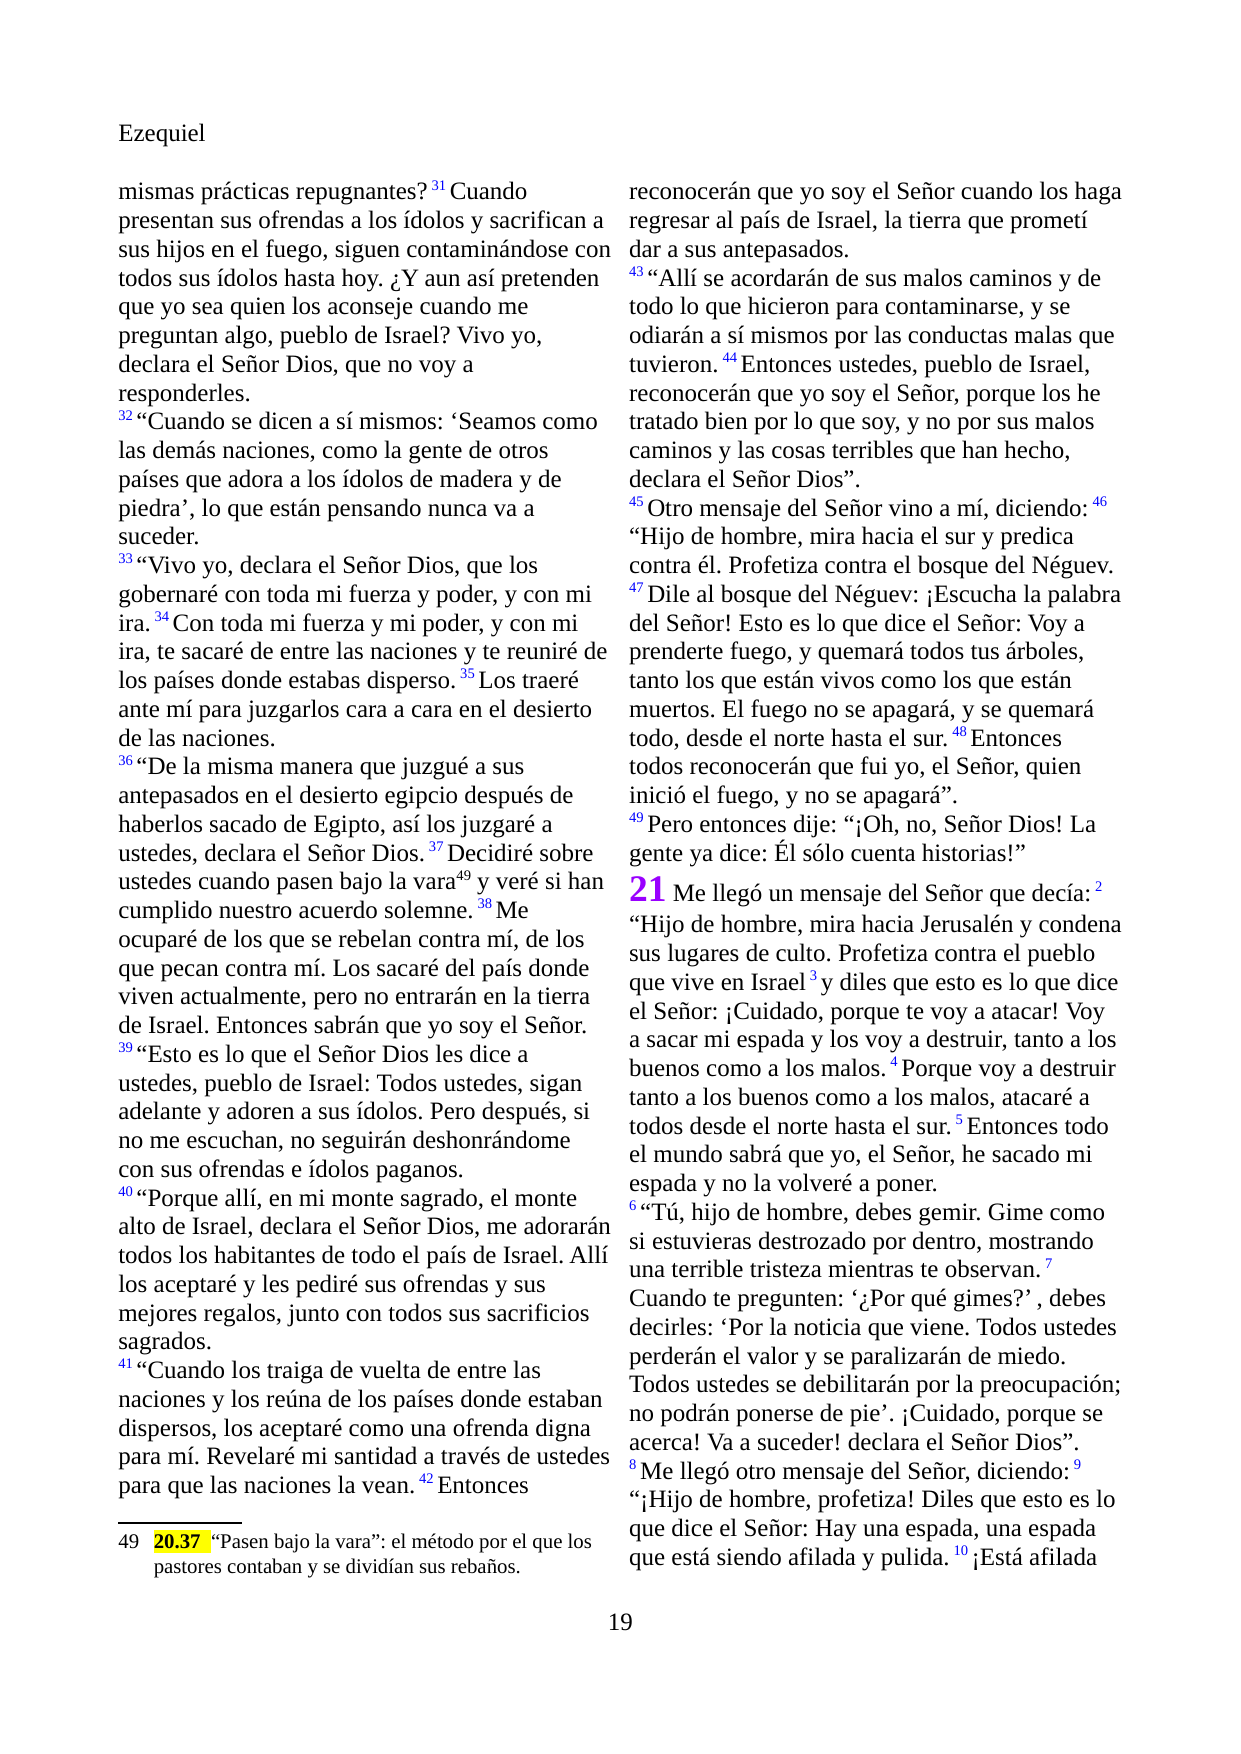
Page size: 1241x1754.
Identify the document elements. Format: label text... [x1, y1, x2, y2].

text 6 “Tú, hijo de hombre, debes gemir. Gime como si estuvieras destrozado por dentro, mostrando una terrible tristeza mientras te observan. 7 Cuando te pregunten: ‘¿Por qué gimes?’ , debes decirles: ‘Por la noticia que viene. Todos ustedes perderán el valor y se paralizarán de miedo. Todos ustedes se debilitarán por la preocupación; no podrán ponerse de pie’. ¡Cuidado, porque se acerca! Va a suceder! declara el Señor Dios”. [629, 1197, 1122, 1456]
text 36 “De la misma manera que juzgué a sus antepasados en el desierto egipcio después de haberlos sacado de Egipto, así los juzgaré a ustedes, declara el Señor Dios. 37 Decidiré sobre ustedes cuando pasen bajo la vara y veré si han cumplido nuestro acuerdo solemne. 38 Me ocuparé de los que se rebelan contra mí, de los que pecan contra mí. Los sacaré del país donde viven actualmente, pero no entrarán en la tierra de Israel. Entonces sabrán que yo soy el Señor. [118, 751, 611, 1039]
text 43 “Allí se acordarán de sus malos caminos y de todo lo que hicieron para contaminarse, y se odiarán a sí mismos por las conductas malas que tuvieron. 44 Entonces ustedes, pueblo de Israel, reconocerán que yo soy el Señor, porque los he tratado bien por lo que soy, y no por sus malos caminos y las cosas terribles que han hecho, declara el Señor Dios”. [629, 263, 1122, 493]
text 39 “Esto es lo que el Señor Dios les dice a ustedes, pueblo de Israel: Todos ustedes, sigan adelante y adoren a sus ídolos. Pero después, si no me escuchan, no seguirán deshonrándome con sus ofrendas e ídolos paganos. [118, 1039, 611, 1183]
text reconocerán que yo soy el Señor cuando los haga regresar al país de Israel, la tierra que prometí dar a sus antepasados. [629, 176, 1122, 263]
text 32 “Cuando se dicen a sí mismos: ‘Seamos como las demás naciones, como la gente de otros países que adora a los ídolos de madera y de piedra’, lo que están pensando nunca va a suceder. [118, 406, 611, 550]
text 45 Otro mensaje del Señor vino a mí, diciendo: 46 “Hijo de hombre, mira hacia el sur y predica contra él. Profetiza contra el bosque del Néguev. 47 Dile al bosque del Néguev: ¡Escucha la palabra del Señor! Esto es lo que dice el Señor: Voy a prenderte fuego, y quemará todos tus árboles, tanto los que están vivos como los que están muertos. El fuego no se apagará, y se quemará todo, desde el norte hasta el sur. 48 Entonces todos reconocerán que fui yo, el Señor, quien inició el fuego, y no se apagará”. [629, 493, 1122, 809]
text mismas prácticas repugnantes? 31 Cuando presentan sus ofrendas a los ídolos y sacrifican a sus hijos en el fuego, siguen contaminándose con todos sus ídolos hasta hoy. ¿Y aun así pretenden que yo sea quien los aconseje cuando me preguntan algo, pueblo de Israel? Vivo yo, declara el Señor Dios, que no voy a responderles. [118, 176, 611, 406]
text 33 “Vivo yo, declara el Señor Dios, que los gobernaré con toda mi fuerza y poder, y con mi ira. 34 Con toda mi fuerza y mi poder, y con mi ira, te sacaré de entre las naciones y te reuniré de los países donde estabas disperso. 35 Los traeré ante mí para juzgarlos cara a cara en el desierto de las naciones. [118, 550, 611, 751]
text 49 Pero entonces dije: “¡Oh, no, Señor Dios! La gente ya dice: Él sólo cuenta historias!” [629, 809, 1122, 866]
text 8 Me llegó otro mensaje del Señor, diciendo: 9 “¡Hijo de hombre, profetiza! Diles que esto es lo que dice el Señor: Hay una espada, una espada que está siendo afilada y pulida. 10 ¡Está afilada [629, 1456, 1122, 1571]
text 41 “Cuando los traiga de vuelta de entre las naciones y los reúna de los países donde estaban dispersos, los aceptaré como una ofrenda digna para mí. Revelaré mi santidad a través de ustedes para que las naciones la vean. 42 Entonces [118, 1355, 611, 1499]
text 40 “Porque allí, en mi monte sagrado, el monte alto de Israel, declara el Señor Dios, me adorarán todos los habitantes de todo el país de Israel. Allí los aceptaré y les pediré sus ofrendas y sus mejores regalos, junto con todos sus sacrificios sagrados. [118, 1183, 611, 1355]
text 21 Me llegó un mensaje del Señor que decía: 2 “Hijo de hombre, mira hacia Jerusalén y condena sus lugares de culto. Profetiza contra el pueblo que vive en Israel 3 y diles que esto es lo que dice el Señor: ¡Cuidado, porque te voy a atacar! Voy a sacar mi espada y los voy a destruir, tanto a los buenos como a los malos. 4 Porque voy a destruir tanto a los buenos como a los malos, atacaré a todos desde el norte hasta el sur. 5 Entonces todo el mundo sabrá que yo, el Señor, he sacado mi espada y no la volveré a poner. [629, 866, 1122, 1197]
text 20.37 “Pasen bajo la vara”: el método por el que los pastores contaban y se dividían sus rebaños. [118, 1529, 611, 1578]
